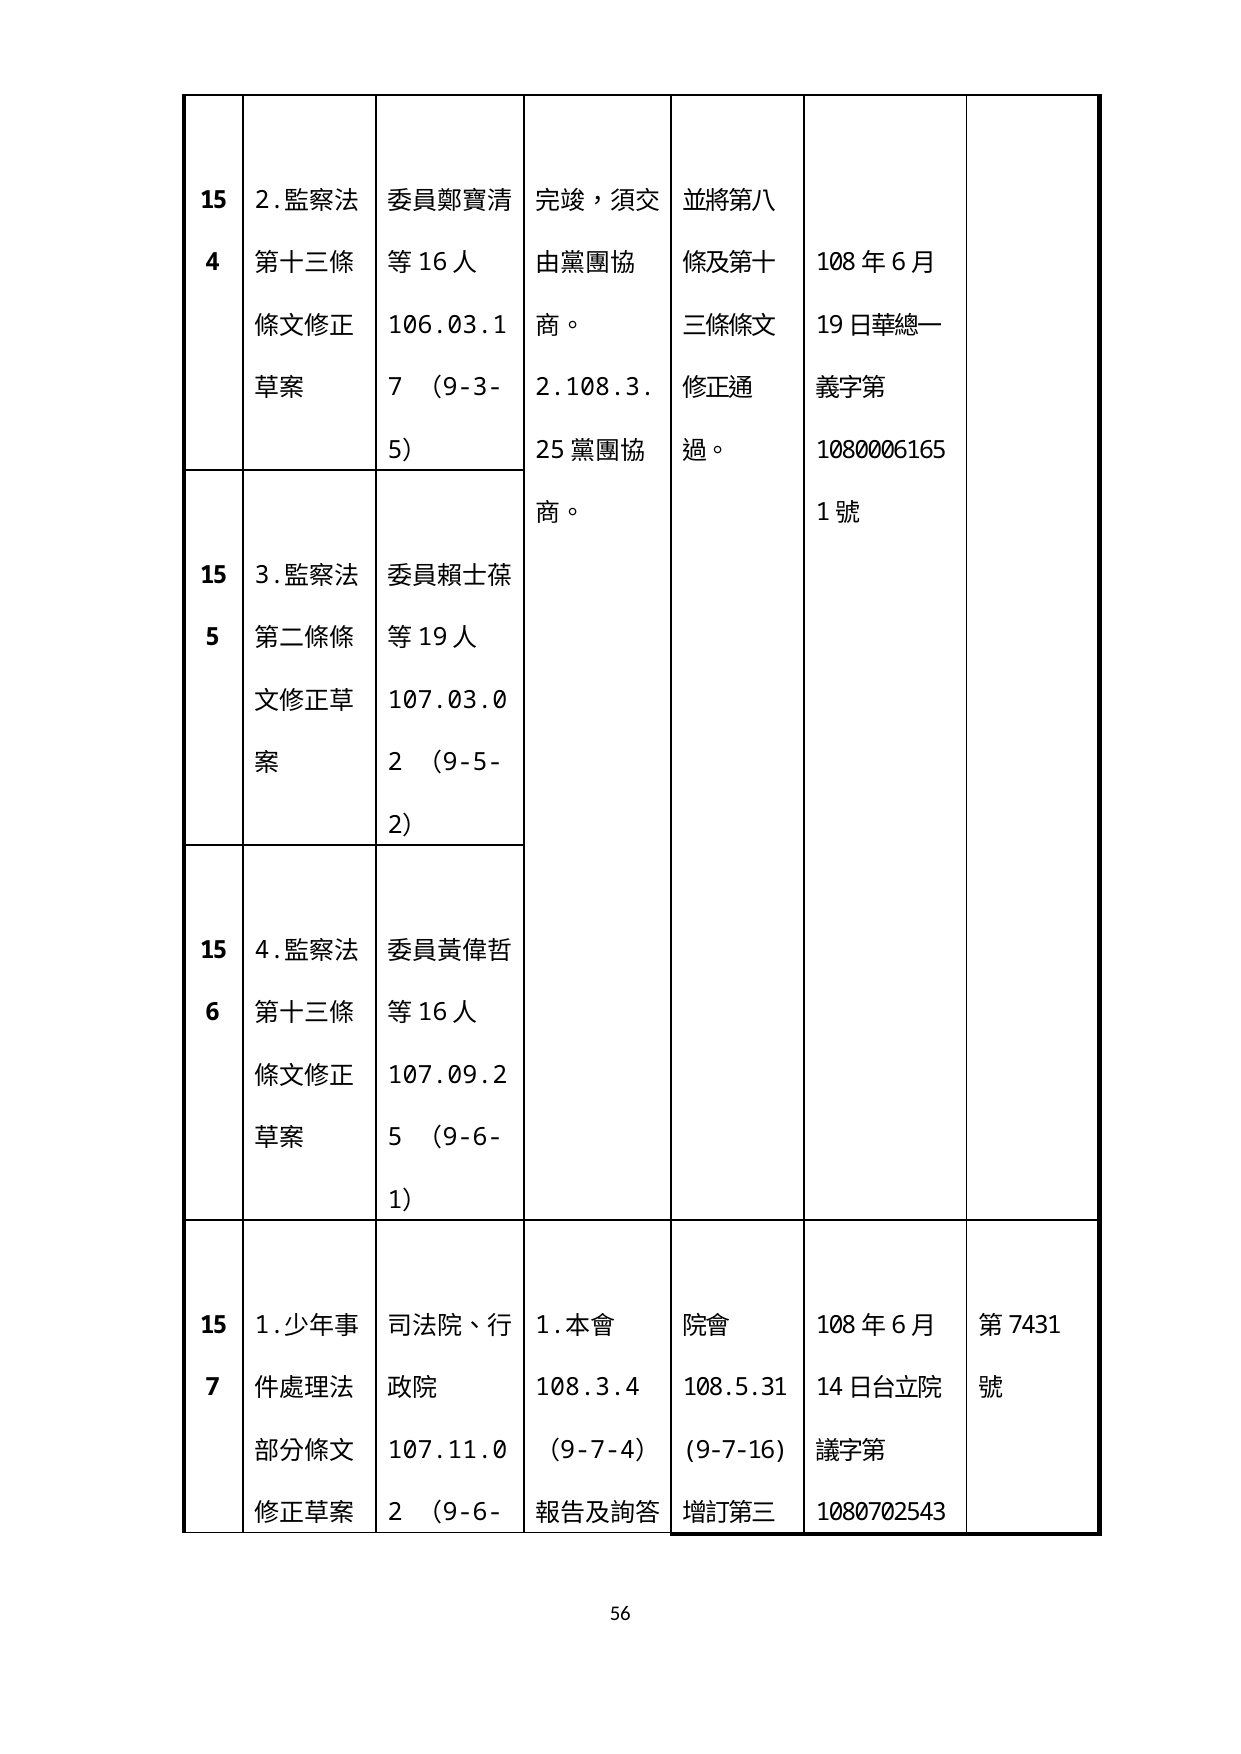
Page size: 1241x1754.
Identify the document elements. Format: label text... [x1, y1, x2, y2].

table_cell 委員鄭寶清等16人 106.03.17 （9-3-5） [377, 96, 523, 469]
table_cell 156 [186, 846, 242, 1219]
table_cell 155 [186, 471, 242, 844]
table_cell 108年6月14日台立院議字第1080702543 [805, 1221, 966, 1532]
table_cell 108年6月19日華總一義字第10800061651號 [805, 96, 966, 1219]
table_cell 完竣，須交由黨團協商。 2.108.3.25黨團協商。 [525, 96, 670, 1219]
table_cell 157 [186, 1221, 242, 1532]
table_cell 委員賴士葆等19人 107.03.02 （9-5-2） [377, 471, 523, 844]
table_cell 1.少年事件處理法部分條文修正草案 [244, 1221, 375, 1532]
table_cell [967, 96, 1097, 1219]
table_cell 3.監察法第二條條文修正草案 [244, 471, 375, 844]
table_cell 院會 108.5.31 (9-7-16)增訂第三 [672, 1221, 803, 1532]
table_cell 並將第八條及第十三條條文修正通過。 [672, 96, 803, 1219]
table_cell 4.監察法第十三條條文修正草案 [244, 846, 375, 1219]
table_cell 第7431號 [967, 1221, 1097, 1532]
table_cell 1.本會108.3.4（9-7-4）報告及詢答 [525, 1221, 670, 1532]
table_cell 154 [186, 96, 242, 469]
table_cell 司法院、行政院 107.11.02 （9-6- [377, 1221, 523, 1532]
table_cell 委員黃偉哲等16人 107.09.25 （9-6-1） [377, 846, 523, 1219]
table_cell 2.監察法第十三條條文修正草案 [244, 96, 375, 469]
